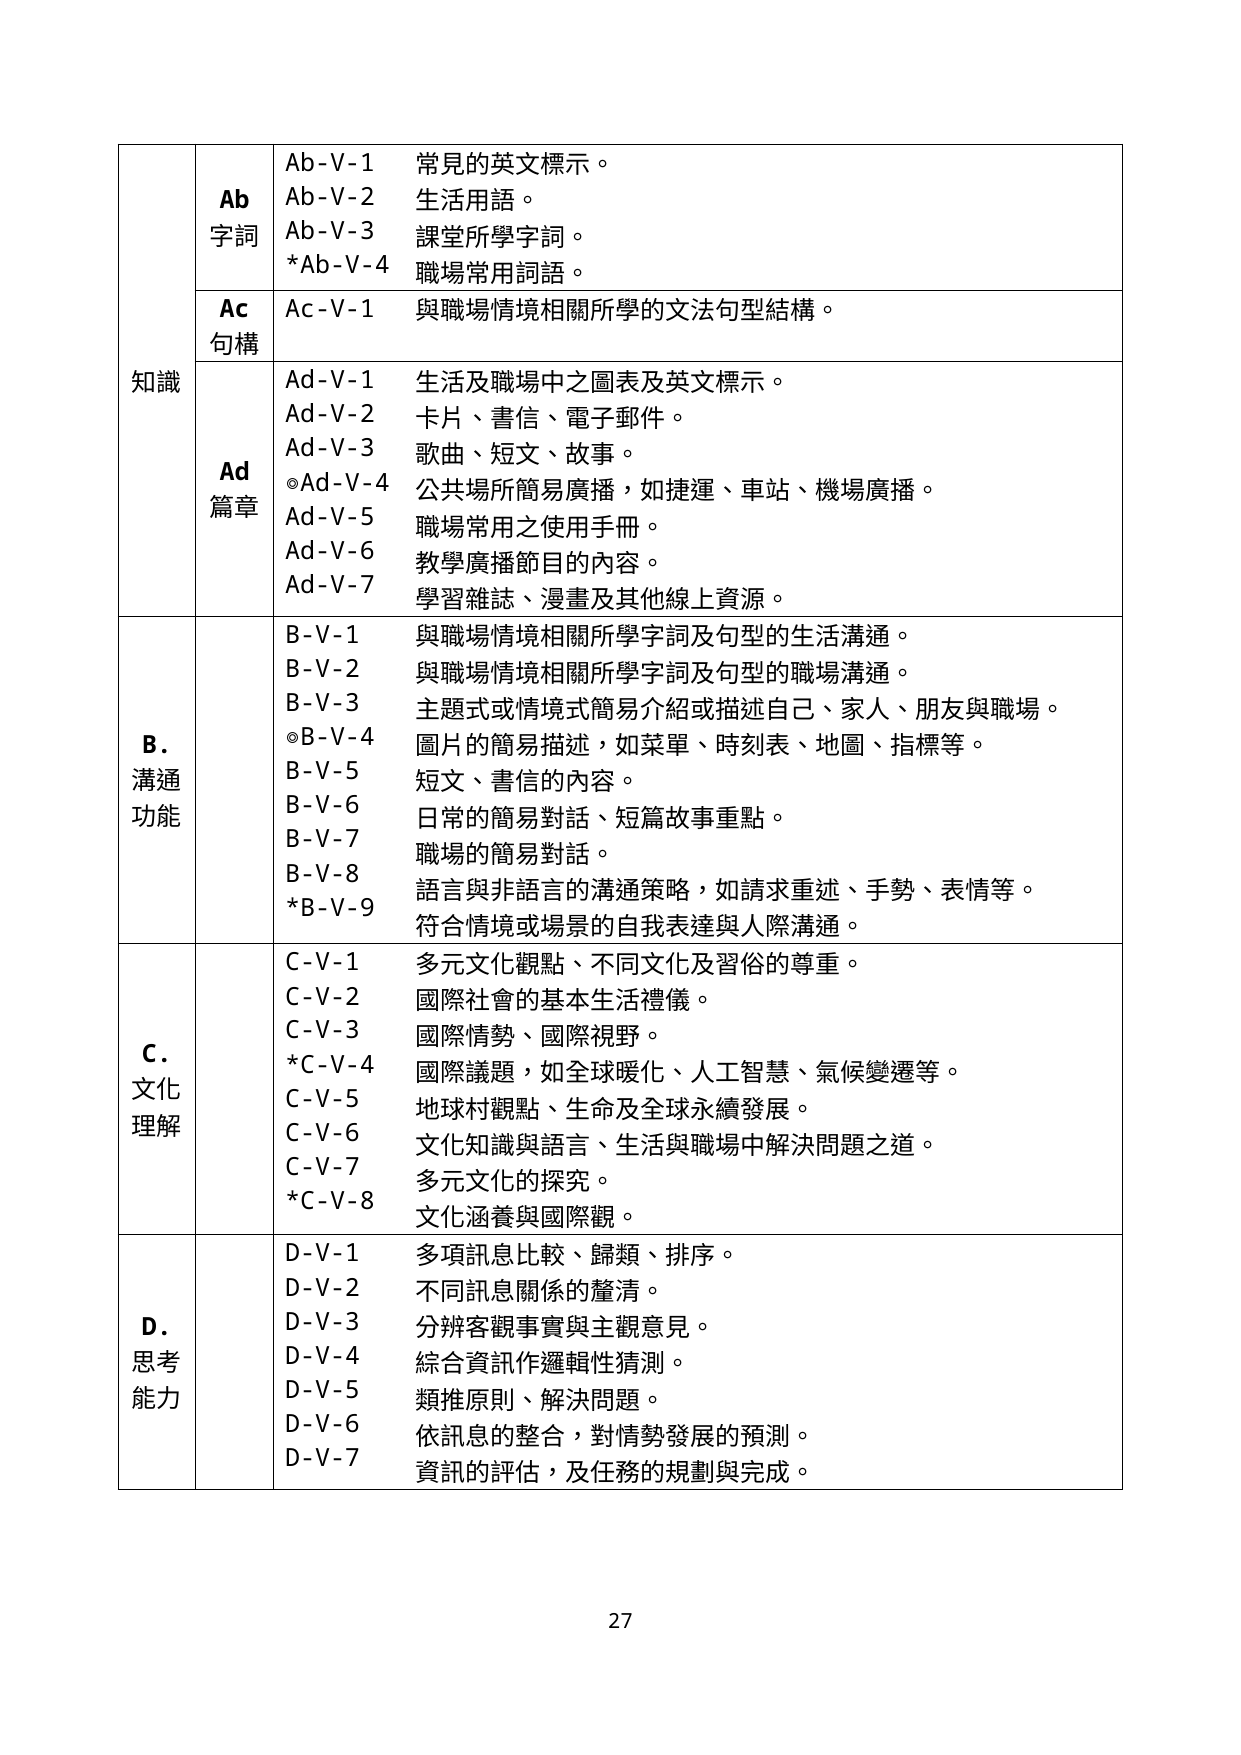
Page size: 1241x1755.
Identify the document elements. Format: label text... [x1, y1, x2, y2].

table_cell Ab 字詞 [196, 145, 273, 289]
table_cell 多項訊息比較、歸類、排序。 不同訊息關係的釐清。 分辨客觀事實與主觀意見。 綜合資訊作邏輯性猜測。 類推原則、解決問題。 依訊息的整合，對情勢發展的預測。 資訊的評估，及任務的規劃與完成。 [404, 1235, 1122, 1489]
table_cell Ad-V-1 Ad-V-2 Ad-V-3 ◎Ad-V-4 Ad-V-5 Ad-V-6 Ad-V-7 [274, 362, 403, 616]
table_cell D. 思考能力 [119, 1235, 195, 1489]
table_cell 與職場情境相關所學的文法句型結構。 [404, 291, 1122, 361]
table_cell 知識 [119, 145, 195, 616]
table_cell Ab-V-1 Ab-V-2 Ab-V-3 *Ab-V-4 [274, 145, 403, 289]
table_cell Ad 篇章 [196, 362, 273, 616]
table_cell 與職場情境相關所學字詞及句型的生活溝通。 與職場情境相關所學字詞及句型的職場溝通。 主題式或情境式簡易介紹或描述自己、家人、朋友與職場。 圖片的簡易描述，如菜單、時刻表、地圖、指標等。 短文、書信的內容。 日常的簡易對話、短篇故事重點。 職場的簡易對話。 語言與非語言的溝通策略，如請求重述、手勢、表情等。 符合情境或場景的自我表達與人際溝通。 [404, 617, 1122, 943]
table_cell C-V-1 C-V-2 C-V-3 *C-V-4 C-V-5 C-V-6 C-V-7 *C-V-8 [274, 944, 403, 1234]
table_cell 多元文化觀點、不同文化及習俗的尊重。 國際社會的基本生活禮儀。 國際情勢、國際視野。 國際議題，如全球暖化、人工智慧、氣候變遷等。 地球村觀點、生命及全球永續發展。 文化知識與語言、生活與職場中解決問題之道。 多元文化的探究。 文化涵養與國際觀。 [404, 944, 1122, 1234]
table_cell [196, 617, 273, 943]
table_cell B. 溝通功能 [119, 617, 195, 943]
table_cell [196, 1235, 273, 1489]
table_cell B-V-1 B-V-2 B-V-3 ◎B-V-4 B-V-5 B-V-6 B-V-7 B-V-8 *B-V-9 [274, 617, 403, 943]
table_cell D-V-1 D-V-2 D-V-3 D-V-4 D-V-5 D-V-6 D-V-7 [274, 1235, 403, 1489]
table_cell Ac 句構 [196, 291, 273, 361]
table_cell Ac-V-1 [274, 291, 403, 361]
table_cell [196, 944, 273, 1234]
table_cell 常見的英文標示。 生活用語。 課堂所學字詞。 職場常用詞語。 [404, 145, 1122, 289]
table_cell 生活及職場中之圖表及英文標示。 卡片、書信、電子郵件。 歌曲、短文、故事。 公共場所簡易廣播，如捷運、車站、機場廣播。 職場常用之使用手冊。 教學廣播節目的內容。 學習雜誌、漫畫及其他線上資源。 [404, 362, 1122, 616]
table_cell C. 文化理解 [119, 944, 195, 1234]
